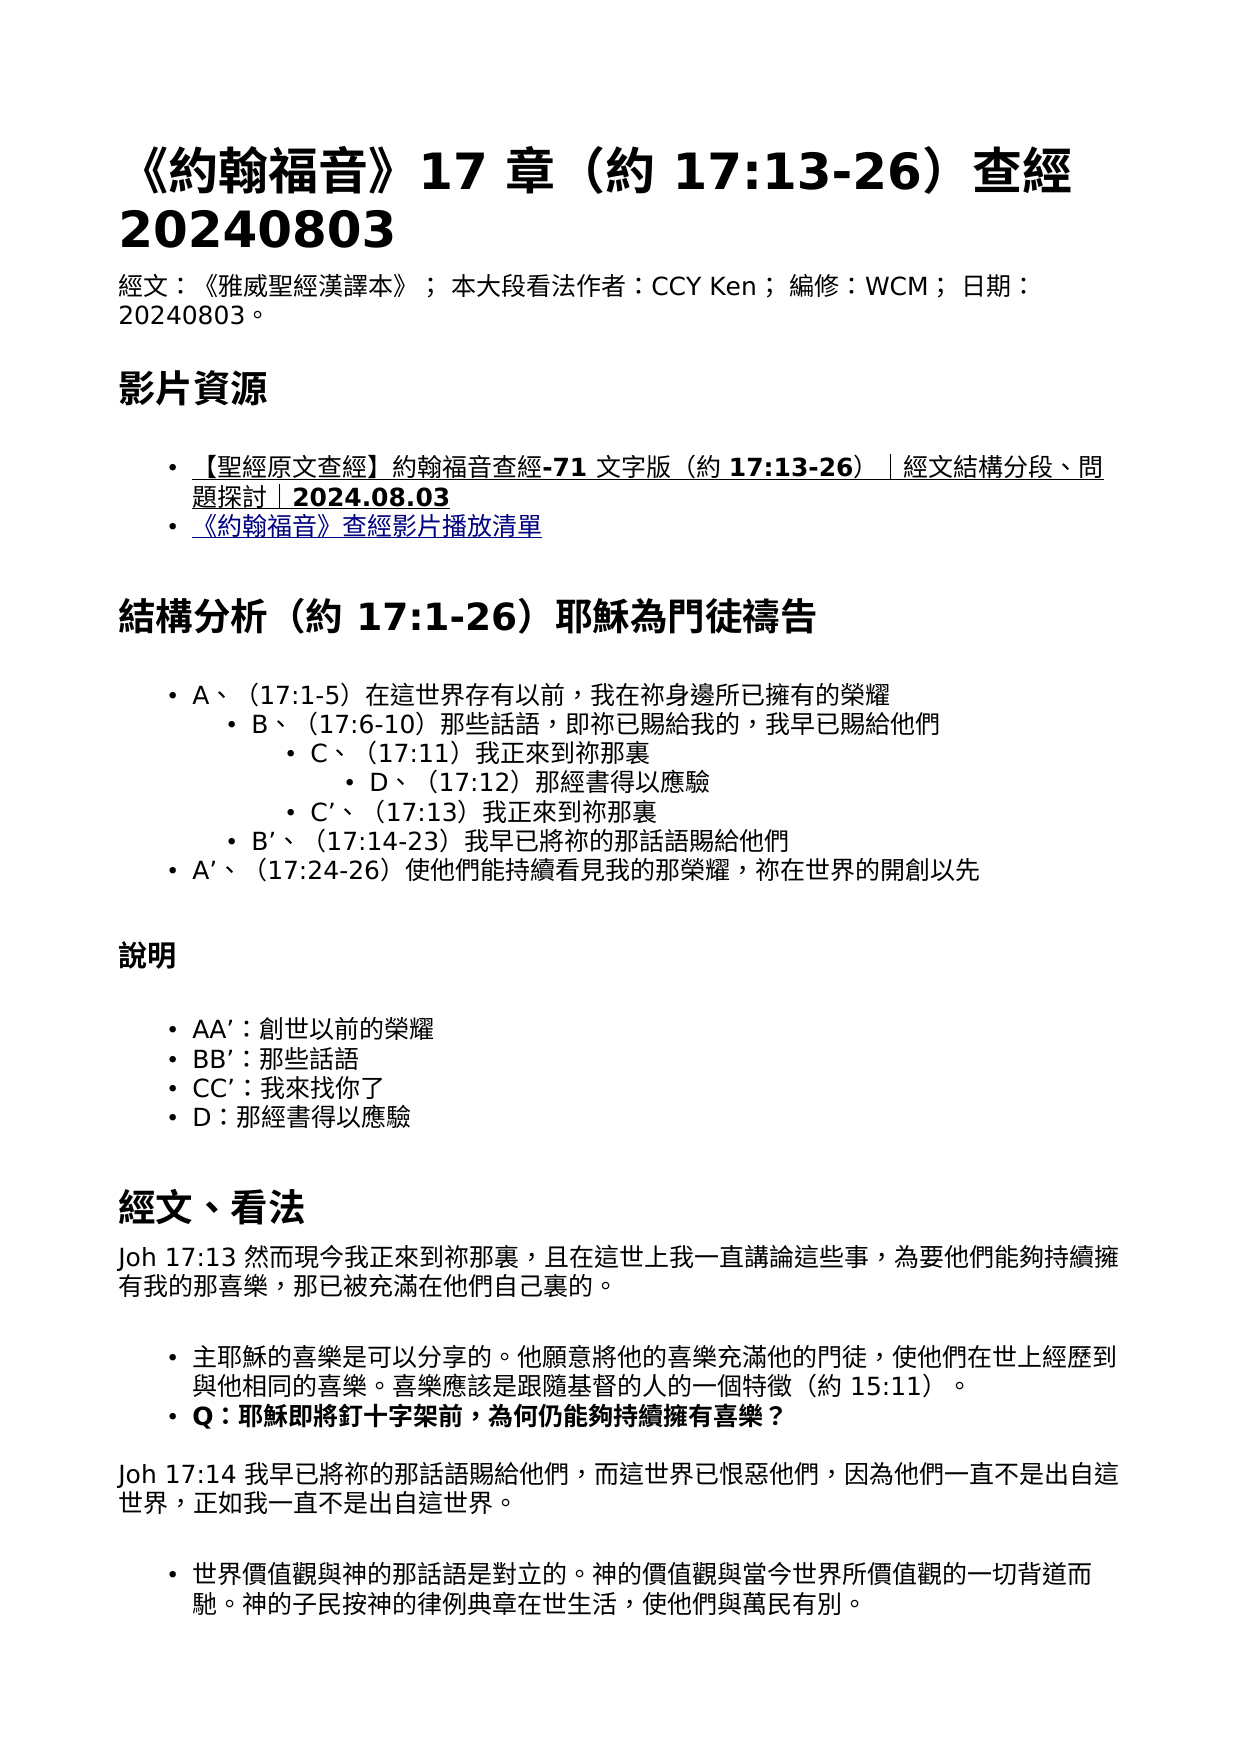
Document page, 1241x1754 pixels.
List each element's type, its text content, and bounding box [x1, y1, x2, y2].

text Joh 17:13 然而現今我正來到祢那裏，且在這世上我一直講論這些事，為要他們能夠持續擁有我的那喜樂，那已被充滿在他們自己裏的。 [118, 1243, 1122, 1301]
list 《約翰福音》查經影片播放清單 [177, 512, 1122, 541]
subtitle 說明 [118, 940, 1122, 974]
list A、（17:1-5）在這世界存有以前，我在祢身邊所已擁有的榮耀 [177, 681, 1122, 710]
list BB’：那些話語 [177, 1045, 1122, 1074]
subtitle 影片資源 [118, 368, 1122, 412]
list D：那經書得以應驗 [177, 1103, 1122, 1132]
list C’、（17:13）我正來到祢那裏 [295, 798, 1122, 827]
list 【聖經原文查經】約翰福音查經-71 文字版（約 17:13-26）｜經文結構分段、問題探討｜2024.08.03 [177, 453, 1122, 512]
subtitle 結構分析（約 17:1-26）耶穌為門徒禱告 [118, 596, 1122, 639]
subtitle 經文、看法 [118, 1187, 1122, 1231]
list B’、（17:14-23）我早已將祢的那話語賜給他們 [236, 827, 1122, 856]
list A’、（17:24-26）使他們能持續看見我的那榮耀，祢在世界的開創以先 [177, 856, 1122, 885]
list C、（17:11）我正來到祢那裏 [295, 739, 1122, 769]
text Joh 17:14 我早已將祢的那話語賜給他們，而這世界已恨惡他們，因為他們一直不是出自這世界，正如我一直不是出自這世界。 [118, 1460, 1122, 1519]
subtitle 《約翰福音》17 章（約 17:13-26）查經 20240803 [118, 143, 1122, 259]
list CC’：我來找你了 [177, 1074, 1122, 1103]
list D、（17:12）那經書得以應驗 [354, 769, 1122, 798]
list Q：耶穌即將釘十字架前，為何仍能夠持續擁有喜樂？ [177, 1402, 1122, 1431]
list 世界價值觀與神的那話語是對立的。神的價值觀與當今世界所價值觀的一切背道而馳。神的子民按神的律例典章在世生活，使他們與萬民有別。 [177, 1561, 1122, 1619]
text 經文：《雅威聖經漢譯本》； 本大段看法作者：CCY Ken； 編修：WCM； 日期：20240803。 [118, 272, 1122, 330]
list B、（17:6-10）那些話語，即祢已賜給我的，我早已賜給他們 [236, 710, 1122, 739]
list AA’：創世以前的榮耀 [177, 1016, 1122, 1045]
list 主耶穌的喜樂是可以分享的。他願意將他的喜樂充滿他的門徒，使他們在世上經歷到與他相同的喜樂。喜樂應該是跟隨基督的人的一個特徵（約 15:11）。 [177, 1343, 1122, 1402]
